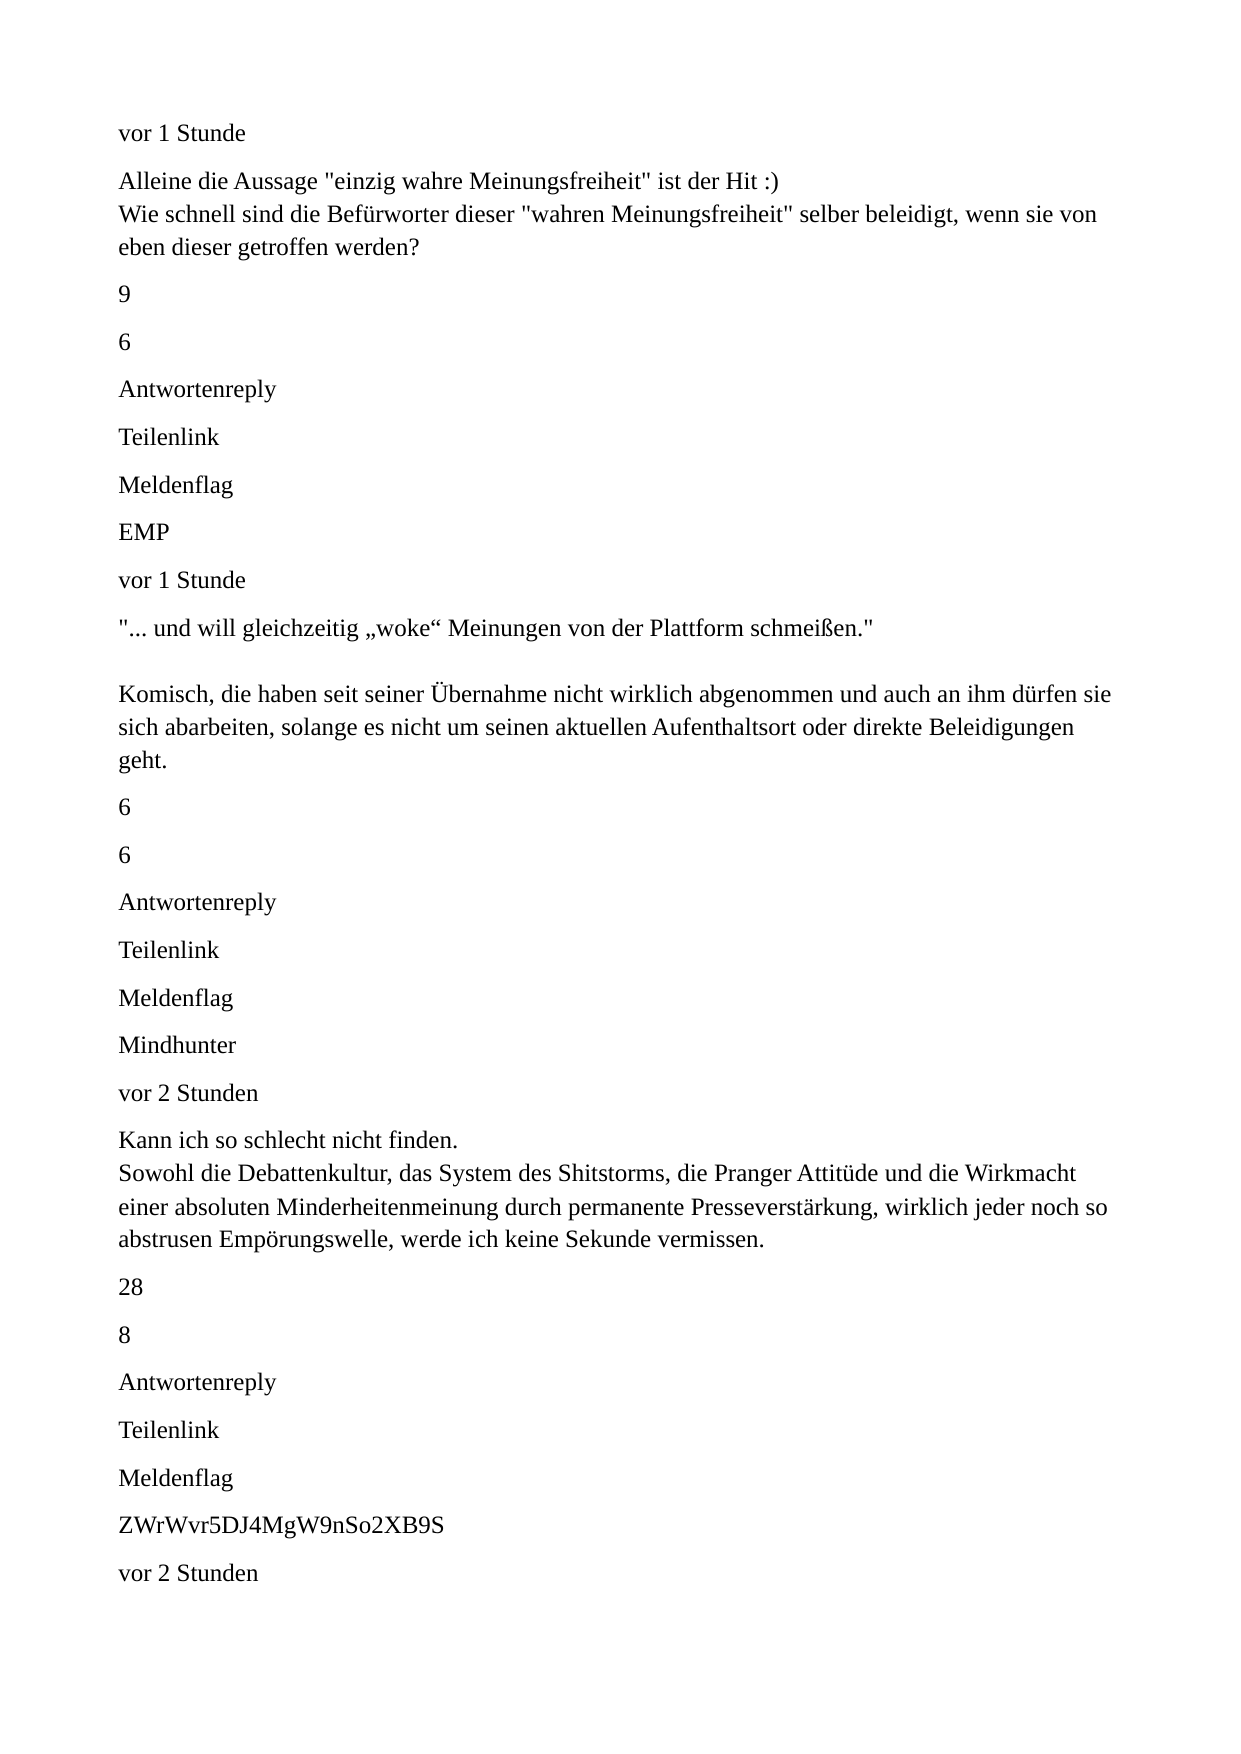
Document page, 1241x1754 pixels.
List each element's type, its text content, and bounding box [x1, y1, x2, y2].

text ZWrWvr5DJ4MgW9nSo2XB9S [118, 1510, 1122, 1539]
text Kann ich so schlecht nicht finden. Sowohl die Debattenkultur, das System des Shitstorms, die Pranger Attitüde und die Wirkmacht einer absoluten Minderheitenmeinung durch permanente Presseverstärkung, wirklich jeder noch so abstrusen Empörungswelle, werde ich keine Sekunde vermissen. [118, 1126, 1122, 1253]
text 6 [118, 327, 1122, 356]
text Antwortenreply [118, 1367, 1122, 1396]
text 6 [118, 792, 1122, 821]
text Teilenlink [118, 1415, 1122, 1444]
text vor 1 Stunde [118, 118, 1122, 147]
text Meldenflag [118, 983, 1122, 1011]
text Teilenlink [118, 935, 1122, 964]
text Teilenlink [118, 422, 1122, 451]
text Meldenflag [118, 1463, 1122, 1491]
text "... und will gleichzeitig „woke“ Meinungen von der Plattform schmeißen." Komisch, die haben seit seiner Übernahme nicht wirklich abgenommen und auch an ihm dürfen sie sich abarbeiten, solange es nicht um seinen aktuellen Aufenthaltsort oder direkte Beleidigungen geht. [118, 613, 1122, 773]
text vor 1 Stunde [118, 565, 1122, 594]
text vor 2 Stunden [118, 1078, 1122, 1107]
text 9 [118, 279, 1122, 308]
text EMP [118, 517, 1122, 546]
text Antwortenreply [118, 374, 1122, 403]
text Meldenflag [118, 470, 1122, 498]
text Mindhunter [118, 1030, 1122, 1059]
text 6 [118, 840, 1122, 869]
text Alleine die Aussage "einzig wahre Meinungsfreiheit" ist der Hit :) Wie schnell sind die Befürworter dieser "wahren Meinungsfreiheit" selber beleidigt, wenn sie von eben dieser getroffen werden? [118, 166, 1122, 261]
text vor 2 Stunden [118, 1558, 1122, 1587]
text 28 [118, 1272, 1122, 1301]
text Antwortenreply [118, 887, 1122, 916]
text 8 [118, 1320, 1122, 1348]
